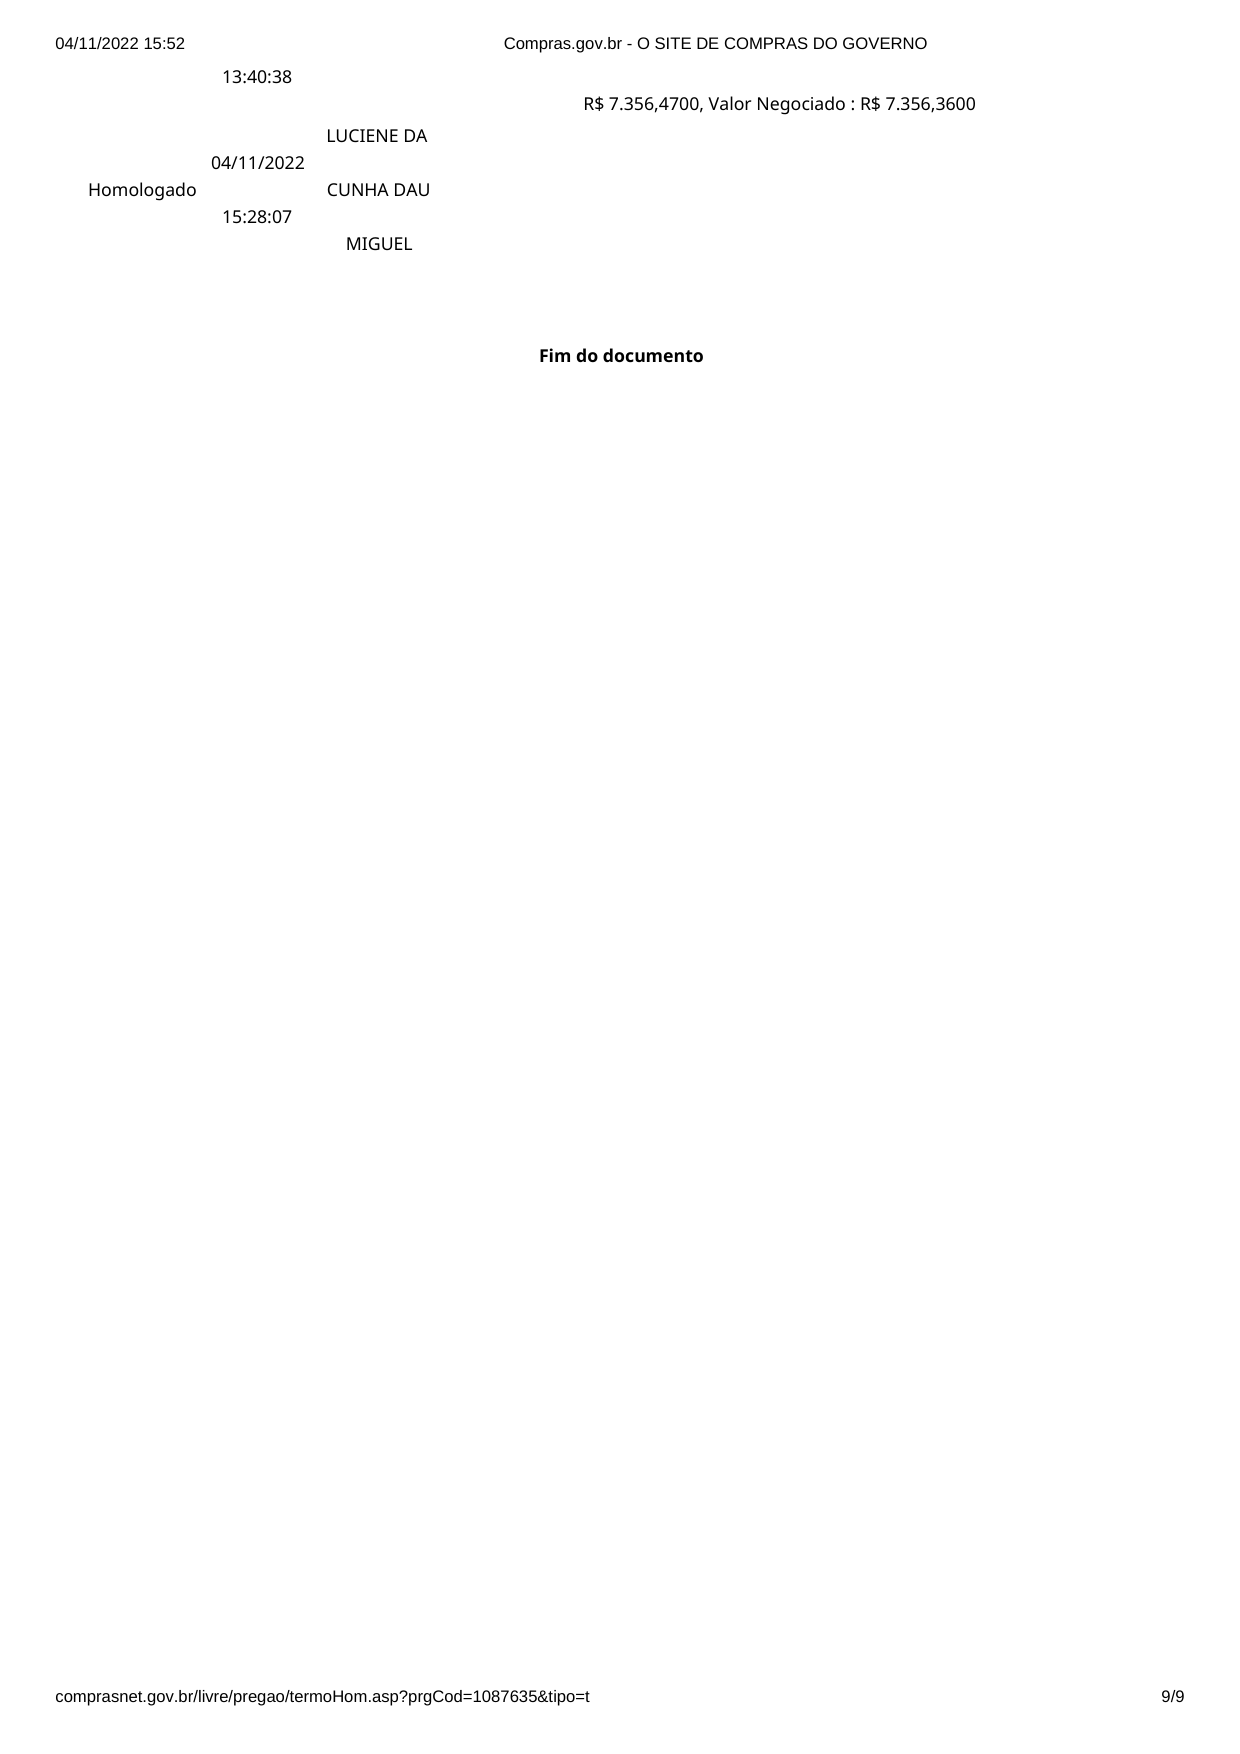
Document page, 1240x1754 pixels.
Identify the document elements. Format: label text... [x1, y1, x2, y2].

text 13:40:38 [222, 64, 1152, 89]
text 15:28:07 [222, 204, 1152, 228]
text R$ 7.356,4700, Valor Negociado : R$ 7.356,3600 [583, 91, 1152, 116]
text MIGUEL [346, 231, 1152, 255]
text LUCIENE DA [326, 123, 1152, 147]
text 04/11/2022 [211, 150, 1152, 174]
subtitle Fim do documento [91, 344, 1152, 368]
text Homologado CUNHA DAU [88, 177, 1152, 201]
